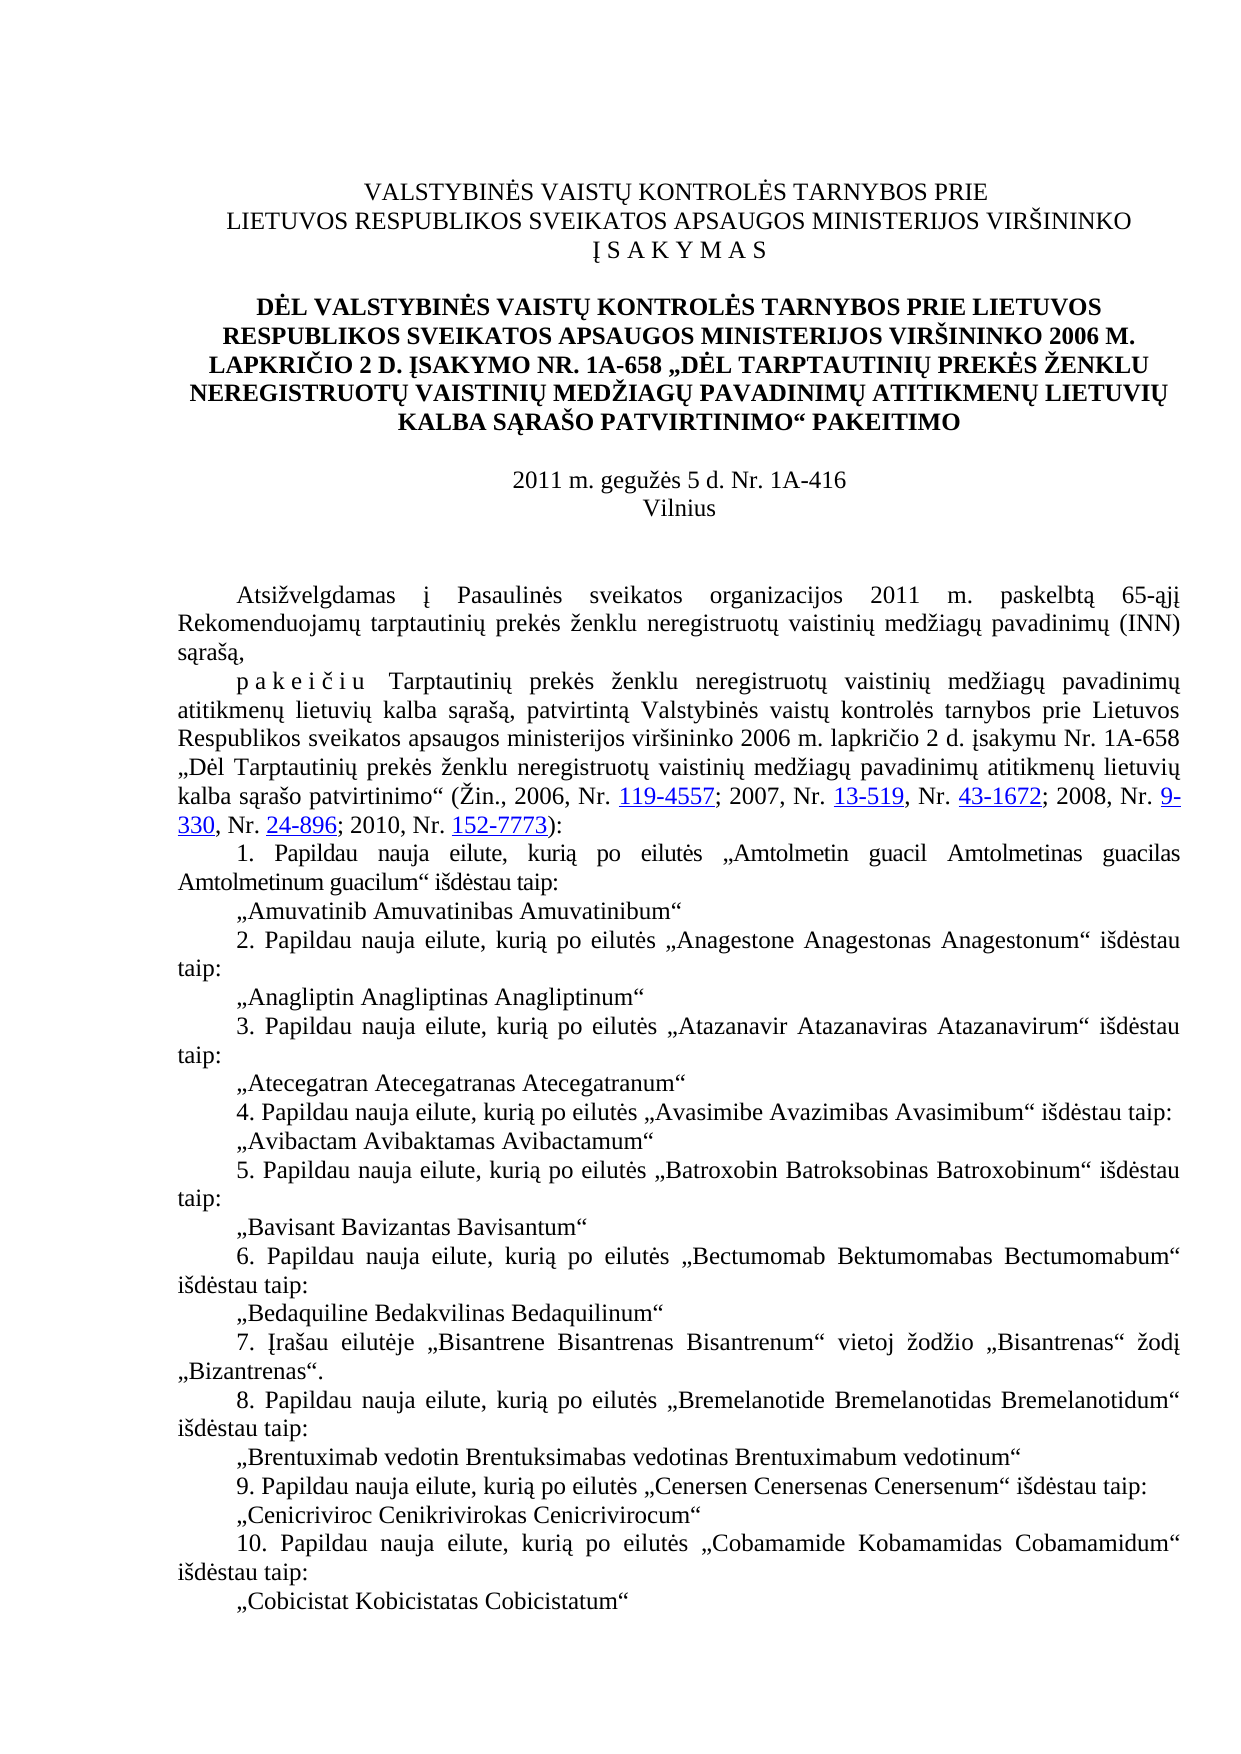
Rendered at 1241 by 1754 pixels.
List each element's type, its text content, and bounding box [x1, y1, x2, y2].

text „Cenicriviroc Cenikrivirokas Cenicrivirocum“ [177, 1500, 1181, 1528]
text 4. Papildau nauja eilute, kurią po eilutės „Avasimibe Avazimibas Avasimibum“ išdėstau taip: [177, 1097, 1181, 1126]
text 6. Papildau nauja eilute, kurią po eilutės „Bectumomab Bektumomabas Bectumomabum“ išdėstau taip: [177, 1241, 1181, 1298]
text „Amuvatinib Amuvatinibas Amuvatinibum“ [177, 896, 1181, 925]
text 2011 m. gegužės 5 d. Nr. 1A-416 [177, 465, 1181, 493]
text „Avibactam Avibaktamas Avibactamum“ [177, 1126, 1181, 1155]
text „Cobicistat Kobicistatas Cobicistatum“ [177, 1586, 1181, 1615]
text 2. Papildau nauja eilute, kurią po eilutės „Anagestone Anagestonas Anagestonum“ išdėstau taip: [177, 925, 1181, 982]
text „Brentuximab vedotin Brentuksimabas vedotinas Brentuximabum vedotinum“ [177, 1442, 1181, 1471]
text 5. Papildau nauja eilute, kurią po eilutės „Batroxobin Batroksobinas Batroxobinum“ išdėstau taip: [177, 1155, 1181, 1212]
text VALSTYBINĖS VAISTŲ KONTROLĖS TARNYBOS PRIE [177, 177, 1181, 206]
text Vilnius [177, 493, 1181, 522]
text DĖL VALSTYBINĖS VAISTŲ KONTROLĖS TARNYBOS PRIE LIETUVOS RESPUBLIKOS SVEIKATOS APSAUGOS MINISTERIJOS VIRŠININKO 2006 M. LAPKRIČIO 2 D. ĮSAKYMO Nr. 1A-658 „DĖL TARPTAUTINIŲ PREKĖS ŽENKLU NEREGISTRUOTŲ VAISTINIŲ MEDŽIAGŲ PAVADINIMŲ ATITIKMENŲ LIETUVIŲ KALBA SĄRAŠO PATVIRTINIMO“ PAKEITIMO [177, 292, 1181, 436]
text „Anagliptin Anagliptinas Anagliptinum“ [177, 982, 1181, 1011]
text LIETUVOS RESPUBLIKOS SVEIKATOS APSAUGOS MINISTERIJOS VIRŠININKO [177, 206, 1181, 235]
text 8. Papildau nauja eilute, kurią po eilutės „Bremelanotide Bremelanotidas Bremelanotidum“ išdėstau taip: [177, 1385, 1181, 1442]
text 7. Įrašau eilutėje „Bisantrene Bisantrenas Bisantrenum“ vietoj žodžio „Bisantrenas“ žodį „Bizantrenas“. [177, 1327, 1181, 1385]
text „Bavisant Bavizantas Bavisantum“ [177, 1212, 1181, 1241]
text 1. Papildau nauja eilute, kurią po eilutės „Amtolmetin guacil Amtolmetinas guacilas Amtolmetinum guacilum“ išdėstau taip: [177, 838, 1181, 896]
text Atsižvelgdamas į Pasaulinės sveikatos organizacijos 2011 m. paskelbtą 65-ąjį Rekomenduojamų tarptautinių prekės ženklu neregistruotų vaistinių medžiagų pavadinimų (INN) sąrašą, [177, 580, 1181, 666]
text „Bedaquiline Bedakvilinas Bedaquilinum“ [177, 1298, 1181, 1327]
text ĮSAKYMAS [177, 235, 1181, 263]
text 9. Papildau nauja eilute, kurią po eilutės „Cenersen Cenersenas Cenersenum“ išdėstau taip: [177, 1471, 1181, 1500]
text 3. Papildau nauja eilute, kurią po eilutės „Atazanavir Atazanaviras Atazanavirum“ išdėstau taip: [177, 1011, 1181, 1068]
text pakeičiu Tarptautinių prekės ženklu neregistruotų vaistinių medžiagų pavadinimų atitikmenų lietuvių kalba sąrašą, patvirtintą Valstybinės vaistų kontrolės tarnybos prie Lietuvos Respublikos sveikatos apsaugos ministerijos viršininko 2006 m. lapkričio 2 d. įsakymu Nr. 1A-658 „Dėl Tarptautinių prekės ženklu neregistruotų vaistinių medžiagų pavadinimų atitikmenų lietuvių kalba sąrašo patvirtinimo“ (Žin., 2006, Nr. 119-4557; 2007, Nr. 13-519, Nr. 43-1672; 2008, Nr. 9-330, Nr. 24-896; 2010, Nr. 152-7773): [177, 666, 1181, 838]
text 10. Papildau nauja eilute, kurią po eilutės „Cobamamide Kobamamidas Cobamamidum“ išdėstau taip: [177, 1528, 1181, 1586]
text „Atecegatran Atecegatranas Atecegatranum“ [177, 1068, 1181, 1097]
